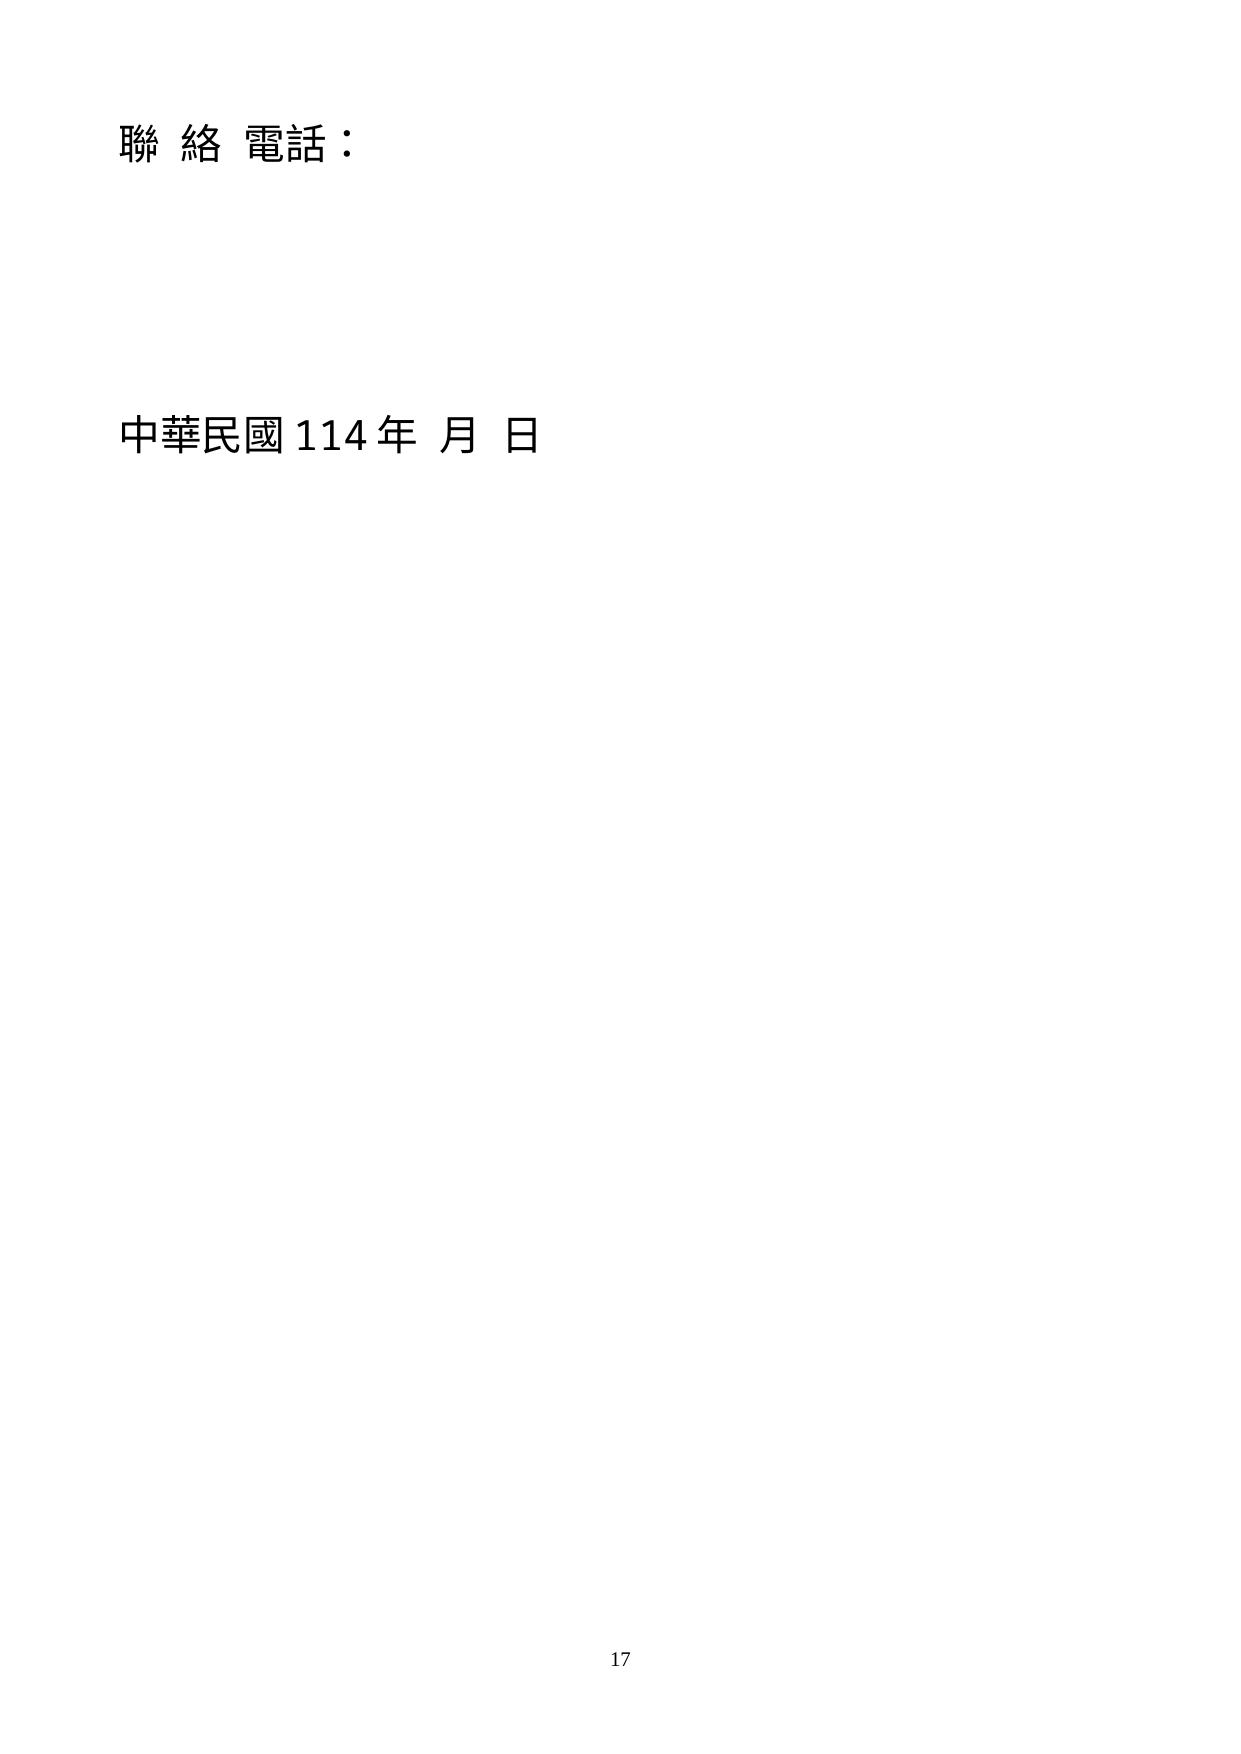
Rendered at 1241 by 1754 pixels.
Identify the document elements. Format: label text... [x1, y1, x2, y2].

text 中華民國114年 月 日 [118, 391, 1122, 453]
text 聯 絡 電話： [118, 118, 1122, 170]
